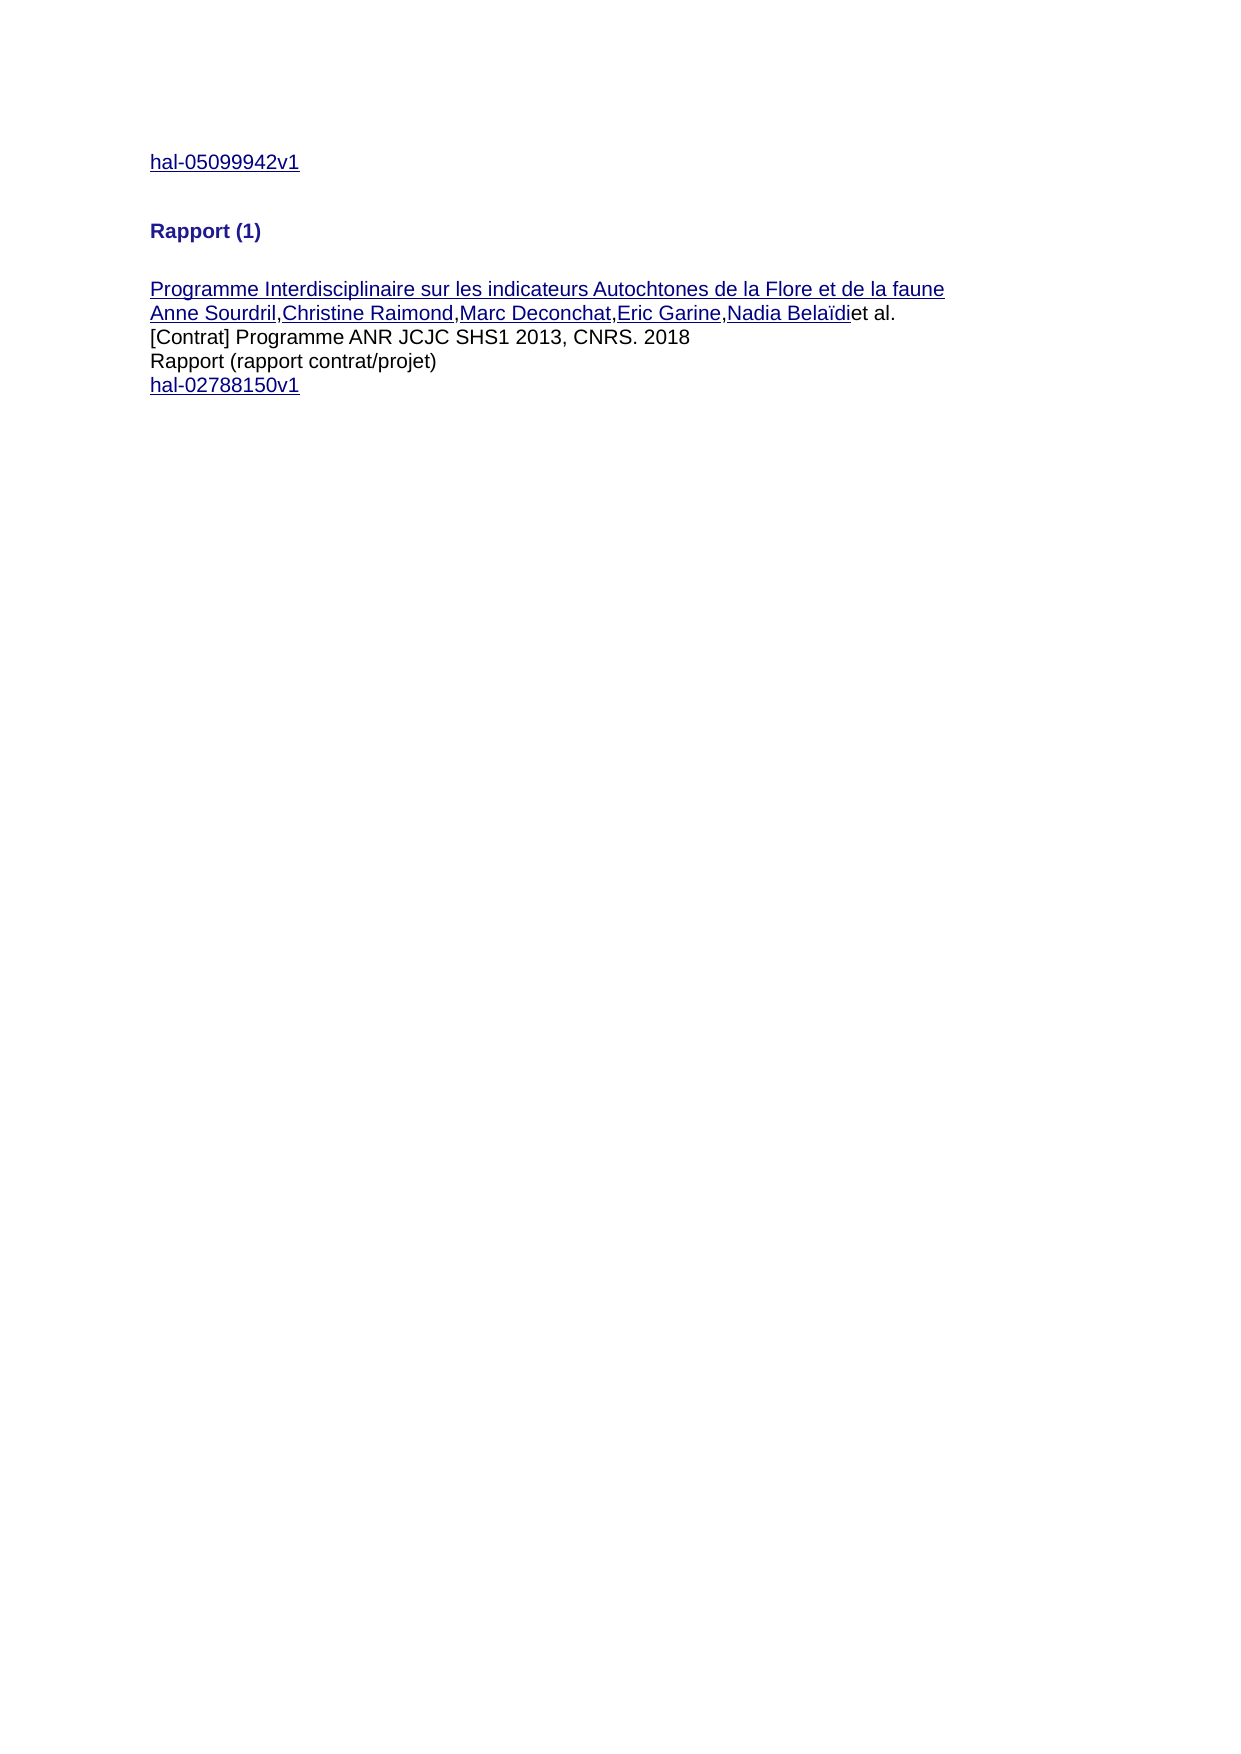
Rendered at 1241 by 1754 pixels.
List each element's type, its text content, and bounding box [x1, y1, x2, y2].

subtitle Rapport (1) [150, 219, 1090, 243]
table_cell hal-05099942v1 [150, 150, 1090, 174]
table_header Programme Interdisciplinaire sur les indicateurs Autochtones de la Flore et de la faune Anne Sourdril,Christine Raimond,Marc Deconchat,Eric Garine,Nadia Belaïdiet al. [Contrat] Programme ANR JCJC SHS1 2013, CNRS. 2018 Rapport (rapport contrat/projet) hal-02788150v1 [150, 277, 1090, 397]
